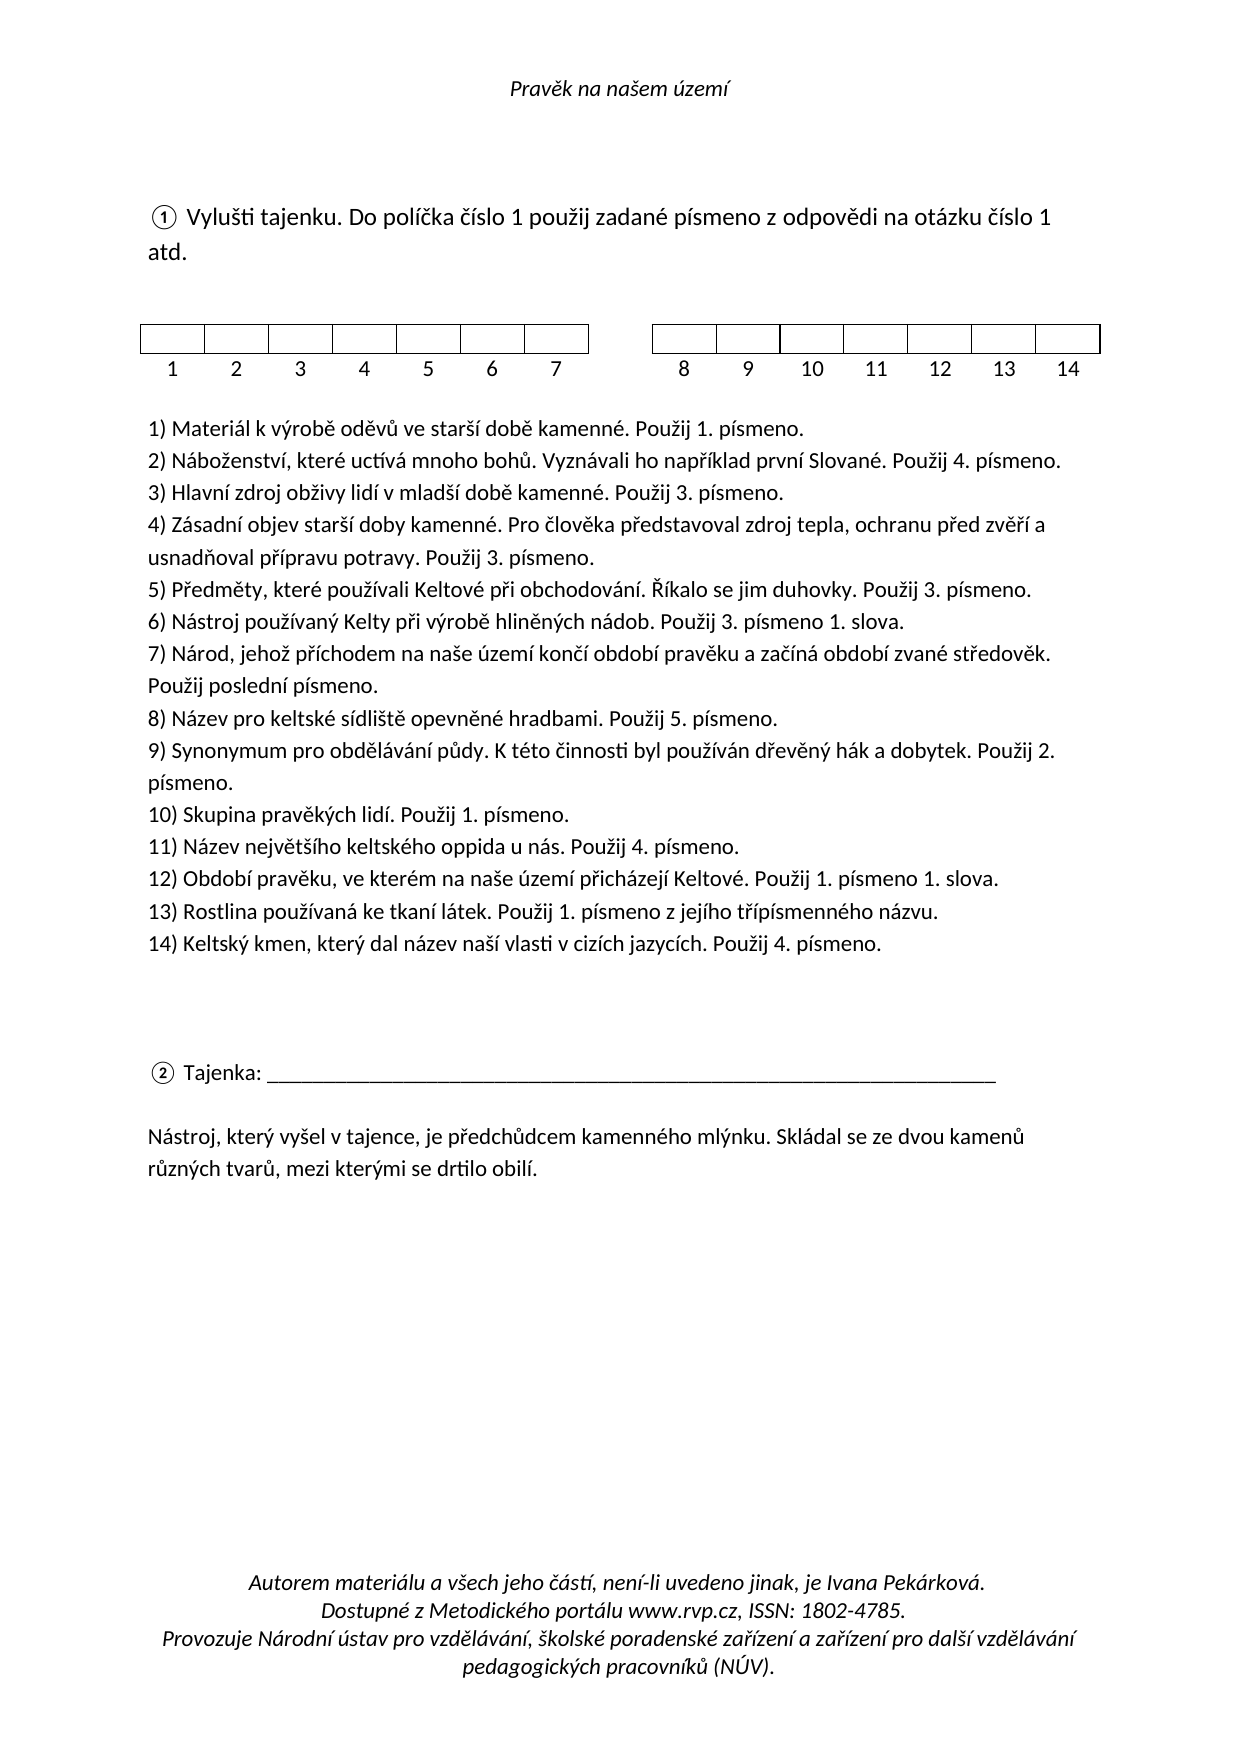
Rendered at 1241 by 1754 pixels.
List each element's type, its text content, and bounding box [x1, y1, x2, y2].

text 2) Náboženství, které uctívá mnoho bohů. Vyznávali ho například první Slované. Použij 4. písmeno. [148, 446, 1093, 474]
text ② Tajenka: ________________________________________________________________ [148, 1058, 1093, 1086]
table_cell 11 [844, 354, 908, 382]
table_cell 12 [908, 354, 972, 382]
text 13) Rostlina používaná ke tkaní látek. Použij 1. písmeno z jejího třípísmenného názvu. [148, 897, 1093, 925]
text 3) Hlavní zdroj obživy lidí v mladší době kamenné. Použij 3. písmeno. [148, 478, 1093, 506]
table_header [781, 325, 843, 353]
table_cell 1 [140, 354, 204, 382]
table_header [972, 325, 1035, 353]
table_header [461, 325, 524, 353]
text 11) Název největšího keltského oppida u nás. Použij 4. písmeno. [148, 832, 1093, 860]
table_header [717, 325, 779, 353]
text 8) Název pro keltské sídliště opevněné hradbami. Použij 5. písmeno. [148, 704, 1093, 732]
table_cell 9 [716, 354, 780, 382]
table_cell 6 [460, 354, 524, 382]
table_cell 10 [780, 354, 844, 382]
table_cell 5 [396, 354, 460, 382]
table_header [525, 325, 588, 353]
table_header [653, 325, 716, 353]
table_header [844, 325, 907, 353]
text 14) Keltský kmen, který dal název naší vlasti v cizích jazycích. Použij 4. písmeno. [148, 929, 1093, 957]
table_cell 4 [332, 354, 396, 382]
text ① Vylušti tajenku. Do políčka číslo 1 použij zadané písmeno z odpovědi na otázku číslo 1 atd. [148, 201, 1093, 266]
table_header [397, 325, 460, 353]
table_header [141, 325, 204, 353]
text 7) Národ, jehož příchodem na naše území končí období pravěku a začíná období zvané středověk. Použij poslední písmeno. [148, 639, 1093, 699]
table_header [589, 324, 652, 353]
text 4) Zásadní objev starší doby kamenné. Pro člověka představoval zdroj tepla, ochranu před zvěří a usnadňoval přípravu potravy. Použij 3. písmeno. [148, 511, 1093, 571]
table_cell 7 [524, 354, 588, 382]
table_header [269, 325, 332, 353]
text 10) Skupina pravěkých lidí. Použij 1. písmeno. [148, 800, 1093, 828]
table_cell [588, 353, 652, 382]
text 9) Synonymum pro obdělávání půdy. K této činnosti byl používán dřevěný hák a dobytek. Použij 2. písmeno. [148, 736, 1093, 796]
text 5) Předměty, které používali Keltové při obchodování. Říkalo se jim duhovky. Použij 3. písmeno. [148, 575, 1093, 603]
table_cell 2 [204, 354, 268, 382]
table_header [1036, 325, 1099, 353]
table_header [908, 325, 971, 353]
table_header [205, 325, 268, 353]
table_cell 3 [268, 354, 332, 382]
text 1) Materiál k výrobě oděvů ve starší době kamenné. Použij 1. písmeno. [148, 414, 1093, 442]
text Nástroj, který vyšel v tajence, je předchůdcem kamenného mlýnku. Skládal se ze dvou kamenů různých tvarů, mezi kterými se drtilo obilí. [148, 1122, 1093, 1182]
text 12) Období pravěku, ve kterém na naše území přicházejí Keltové. Použij 1. písmeno 1. slova. [148, 864, 1093, 893]
text 6) Nástroj používaný Kelty při výrobě hliněných nádob. Použij 3. písmeno 1. slova. [148, 607, 1093, 635]
table_header [333, 325, 396, 353]
table_cell 13 [972, 354, 1036, 382]
table_cell 8 [652, 354, 716, 382]
table_cell 14 [1036, 354, 1100, 382]
